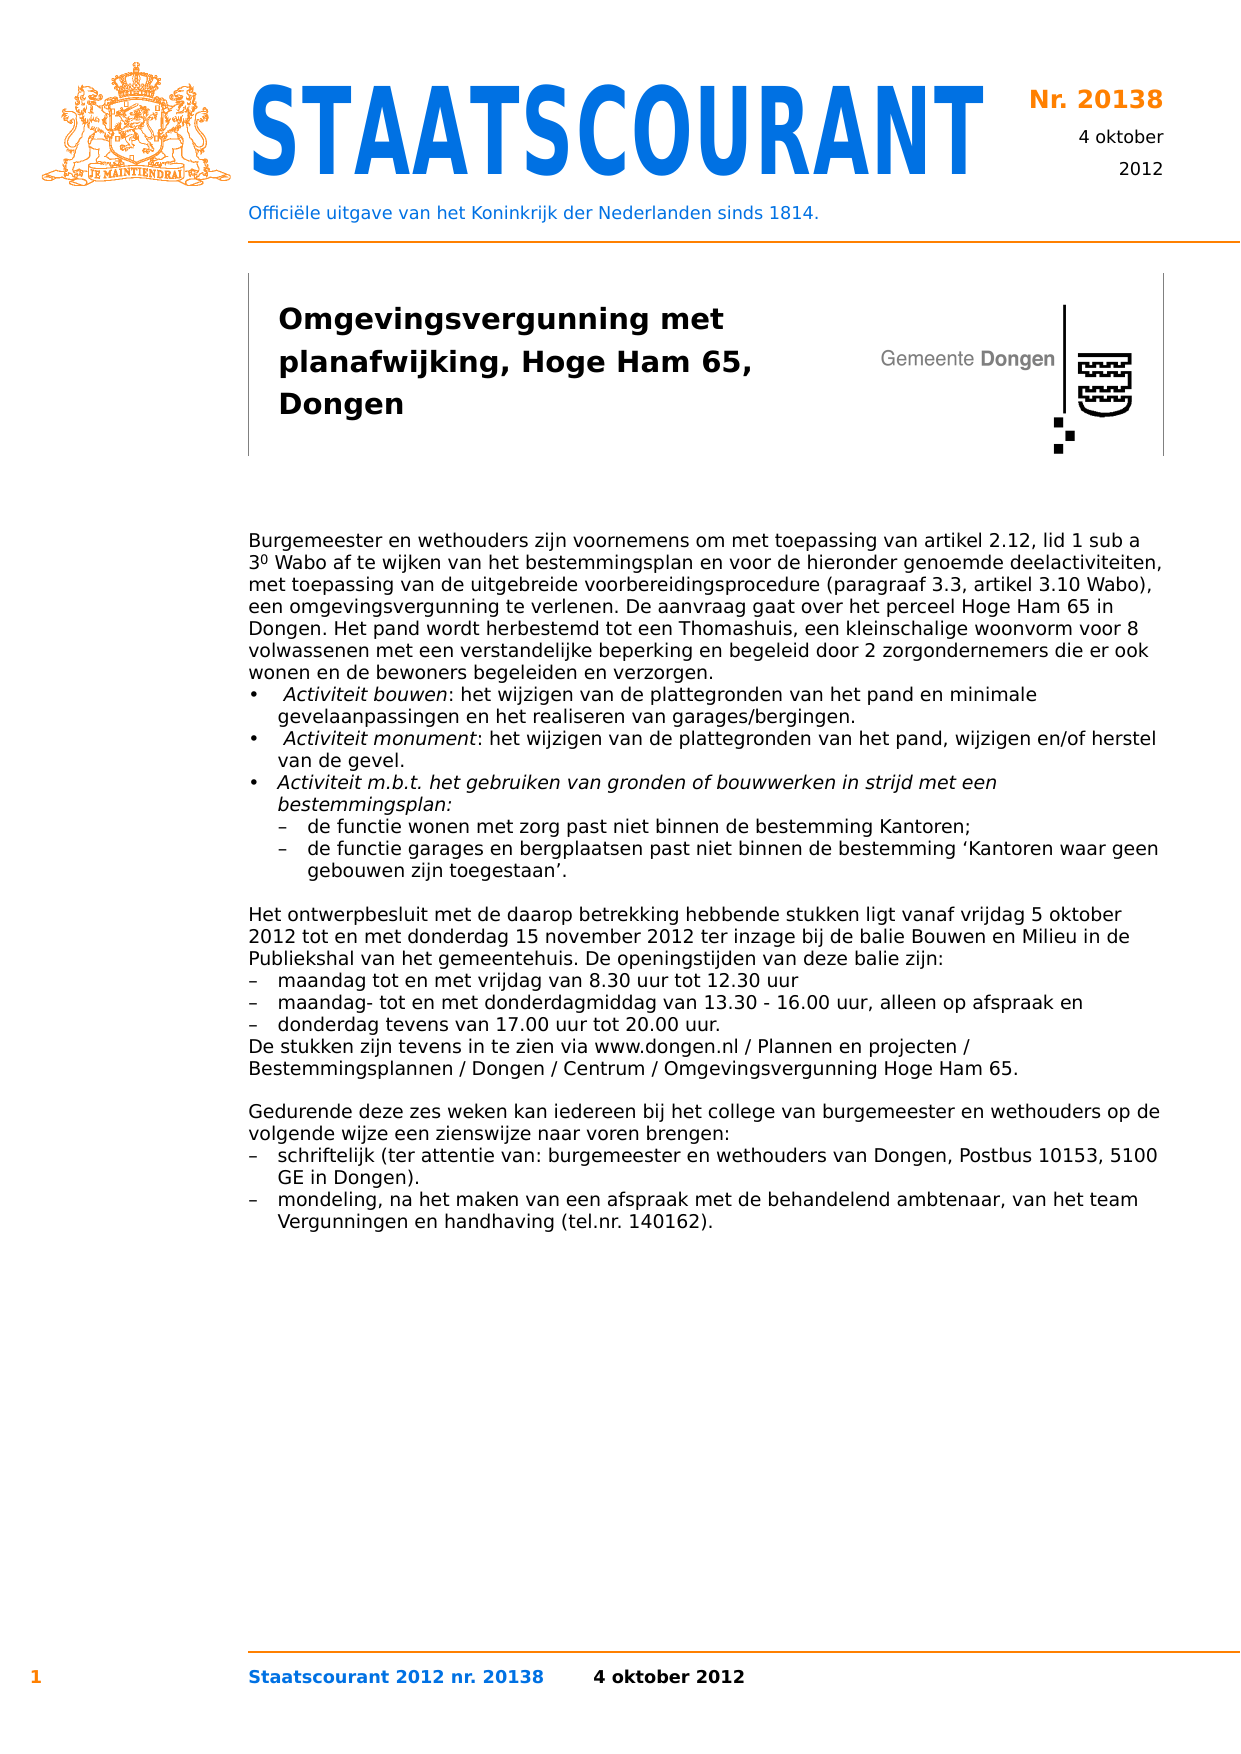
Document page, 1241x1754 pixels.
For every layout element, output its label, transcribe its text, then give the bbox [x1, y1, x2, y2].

text • Activiteit monument: het wijzigen van de plattegronden van het pand, wijzigen en/of herstel van de gevel. [248, 728, 1163, 772]
text Burgemeester en wethouders zijn voornemens om met toepassing van artikel 2.12, lid 1 sub a 30 Wabo af te wijken van het bestemmingsplan en voor de hieronder genoemde deelactiviteiten, met toepassing van de uitgebreide voorbereidingsprocedure (paragraaf 3.3, artikel 3.10 Wabo), een omgevingsvergunning te verlenen. De aanvraag gaat over het perceel Hoge Ham 65 in Dongen. Het pand wordt herbestemd tot een Thomashuis, een kleinschalige woonvorm voor 8 volwassenen met een verstandelijke beperking en begeleid door 2 zorgondernemers die er ook wonen en de bewoners begeleiden en verzorgen. [248, 530, 1163, 684]
picture [838, 302, 1134, 456]
table_cell Officiële uitgave van het Koninkrijk der Nederlanden sinds 1814. [248, 203, 1240, 241]
table_header STAATSCOURANT [248, 62, 998, 203]
text De stukken zijn tevens in te zien via www.dongen.nl / Plannen en projecten / Bestemmingsplannen / Dongen / Centrum / Omgevingsvergunning Hoge Ham 65. [248, 1036, 1163, 1079]
text – de functie garages en bergplaatsen past niet binnen de bestemming ‘Kantoren waar geen gebouwen zijn toegestaan’. [278, 838, 1163, 882]
table_header Nr. 20138 [998, 62, 1240, 121]
table_cell 4 oktober [998, 121, 1240, 153]
text – schriftelijk (ter attentie van: burgemeester en wethouders van Dongen, Postbus 10153, 5100 GE in Dongen). [248, 1145, 1163, 1189]
text – donderdag tevens van 17.00 uur tot 20.00 uur. [248, 1013, 1163, 1036]
text • Activiteit m.b.t. het gebruiken van gronden of bouwwerken in strijd met een bestemmingsplan: [248, 772, 1163, 816]
text – mondeling, na het maken van een afspraak met de behandelend ambtenaar, van het team Vergunningen en handhaving (tel.nr. 140162). [248, 1189, 1163, 1233]
table_header [25, 62, 248, 241]
text Gedurende deze zes weken kan iedereen bij het college van burgemeester en wethouders op de volgende wijze een zienswijze naar voren brengen: [248, 1101, 1163, 1145]
text – maandag tot en met vrijdag van 8.30 uur tot 12.30 uur [248, 969, 1163, 992]
text • Activiteit bouwen: het wijzigen van de plattegronden van het pand en minimale gevelaanpassingen en het realiseren van garages/bergingen. [248, 684, 1163, 728]
text – maandag- tot en met donderdagmiddag van 13.30 - 16.00 uur, alleen op afspraak en [248, 992, 1163, 1013]
picture [41, 62, 231, 186]
text – de functie wonen met zorg past niet binnen de bestemming Kantoren; [278, 816, 1163, 838]
table_cell 2012 [998, 153, 1240, 203]
text Het ontwerpbesluit met de daarop betrekking hebbende stukken ligt vanaf vrijdag 5 oktober 2012 tot en met donderdag 15 november 2012 ter inzage bij de balie Bouwen en Milieu in de Publiekshal van het gemeentehuis. De openingstijden van deze balie zijn: [248, 904, 1163, 969]
subtitle Omgevingsvergunning met planafwijking, Hoge Ham 65, Dongen [249, 273, 1163, 456]
